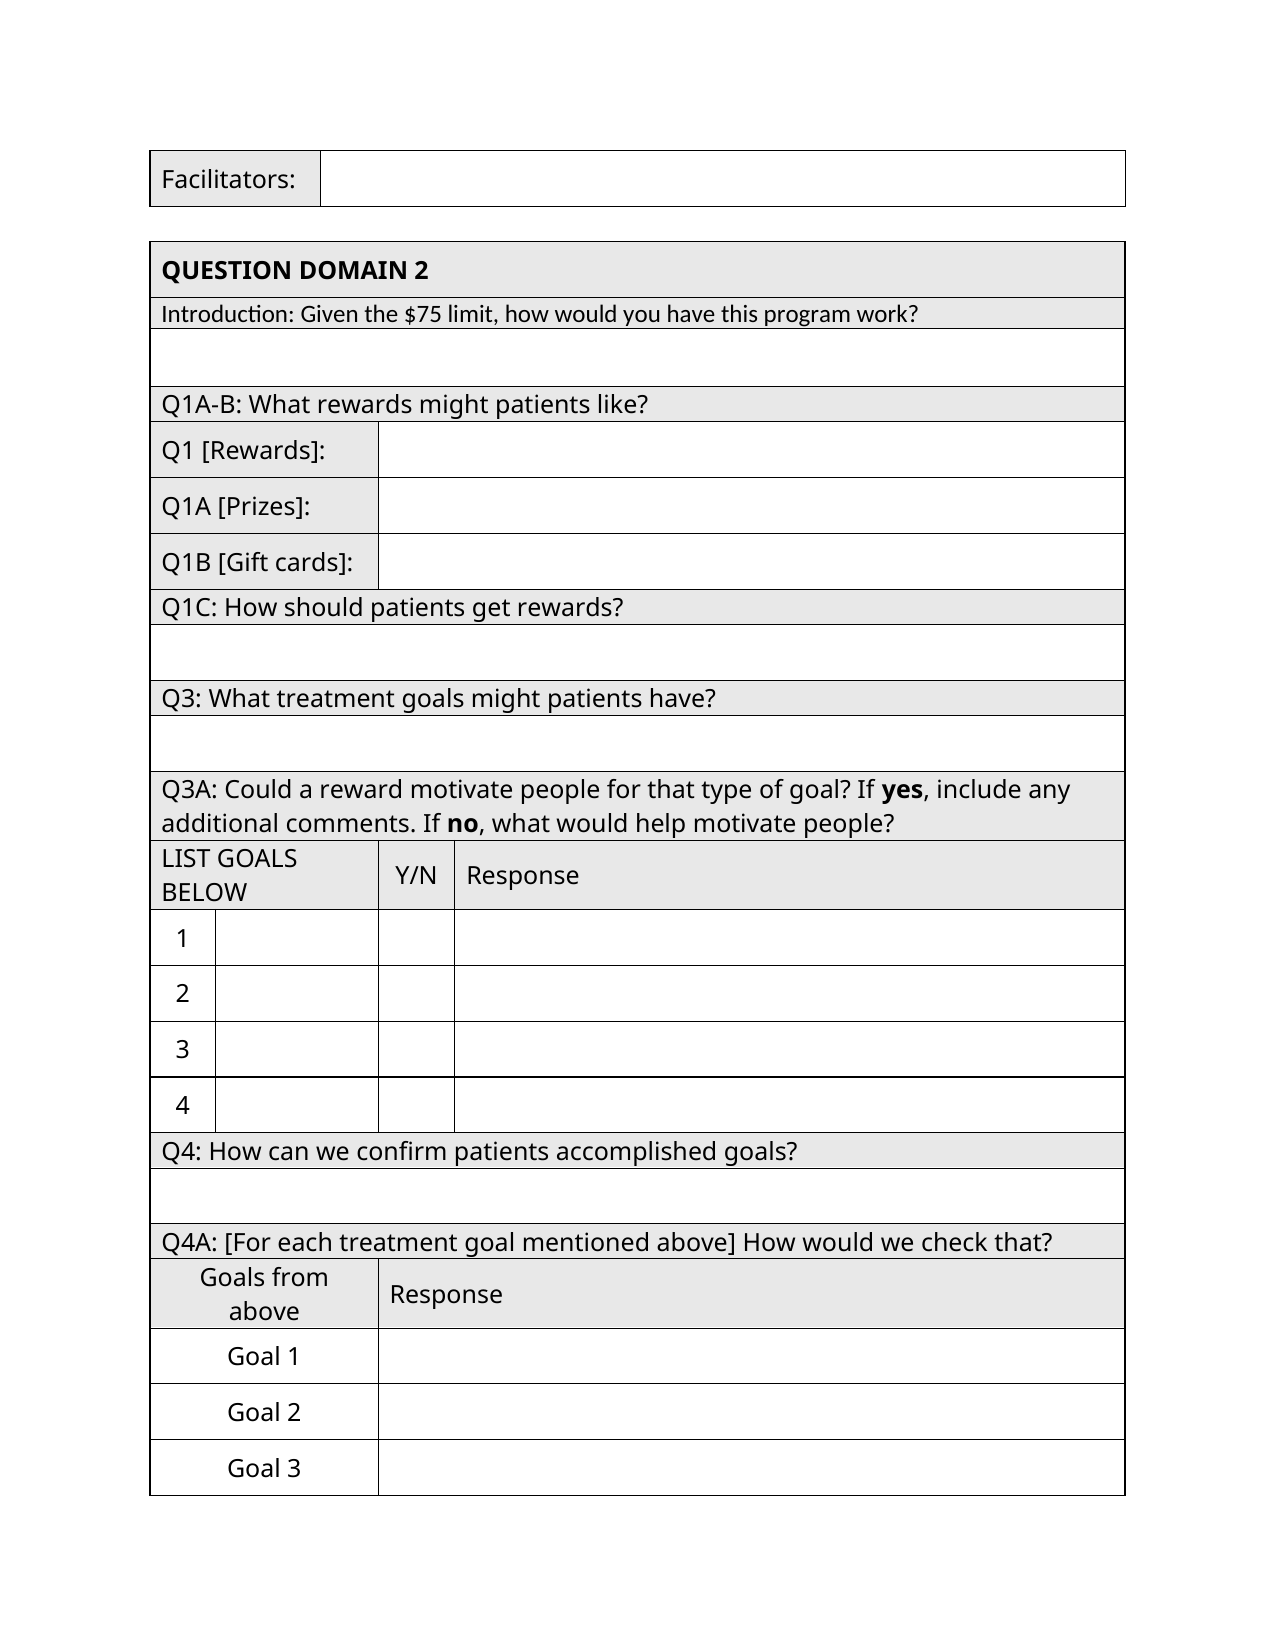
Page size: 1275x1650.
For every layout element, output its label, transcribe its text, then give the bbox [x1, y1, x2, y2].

table_cell [151, 625, 1124, 680]
table_cell [151, 329, 1124, 386]
table_cell [151, 716, 1124, 771]
table_header QUESTION DOMAIN 2 [151, 242, 1124, 297]
table_cell [151, 1169, 1124, 1223]
table_cell Goal 1 [151, 1329, 378, 1383]
table_cell [379, 1384, 1124, 1439]
table_cell [216, 966, 378, 1021]
table_cell Q4: How can we confirm patients accomplished goals? [151, 1133, 1124, 1167]
table_cell Q4A: [For each treatment goal mentioned above] How would we check that? [151, 1224, 1124, 1258]
table_cell [379, 1022, 454, 1076]
table_cell Q3A: Could a reward motivate people for that type of goal? If yes, include any additional comments. If no, what would help motivate people? [151, 772, 1124, 840]
table_cell [455, 1078, 1124, 1132]
table_cell [379, 1329, 1124, 1383]
table_cell [455, 910, 1124, 965]
table_cell Introduction: Given the $75 limit, how would you have this program work? [151, 298, 1124, 328]
table_cell [216, 910, 378, 965]
table_cell Goal 2 [151, 1384, 378, 1439]
table_cell Y/N [379, 841, 454, 909]
table_cell 3 [151, 1022, 215, 1076]
table_cell [216, 1078, 378, 1132]
table_cell [321, 151, 1125, 206]
table_cell Q1A-B: What rewards might patients like? [151, 387, 1124, 421]
table_cell Q1C: How should patients get rewards? [151, 590, 1124, 624]
table_cell [455, 966, 1124, 1021]
table_cell Q3: What treatment goals might patients have? [151, 681, 1124, 715]
table_cell [379, 422, 1124, 477]
table_cell 1 [151, 910, 215, 965]
table_cell [379, 910, 454, 965]
table_cell [216, 1022, 378, 1076]
table_cell Response [455, 841, 1124, 909]
table_cell [379, 478, 1124, 533]
table_cell Q1A [Prizes]: [151, 478, 378, 533]
table_cell [379, 534, 1124, 589]
table_cell Goal 3 [151, 1440, 378, 1495]
table_cell 4 [151, 1078, 215, 1132]
table_cell Q1B [Gift cards]: [151, 534, 378, 589]
table_cell Goals from above [151, 1259, 378, 1327]
table_cell [379, 966, 454, 1021]
table_cell [379, 1078, 454, 1132]
table_cell LIST GOALS BELOW [151, 841, 378, 909]
table_cell Response [379, 1259, 1124, 1327]
table_cell Facilitators: [151, 151, 320, 206]
table_cell Q1 [Rewards]: [151, 422, 378, 477]
table_cell [379, 1440, 1124, 1495]
table_cell [455, 1022, 1124, 1076]
table_cell 2 [151, 966, 215, 1021]
